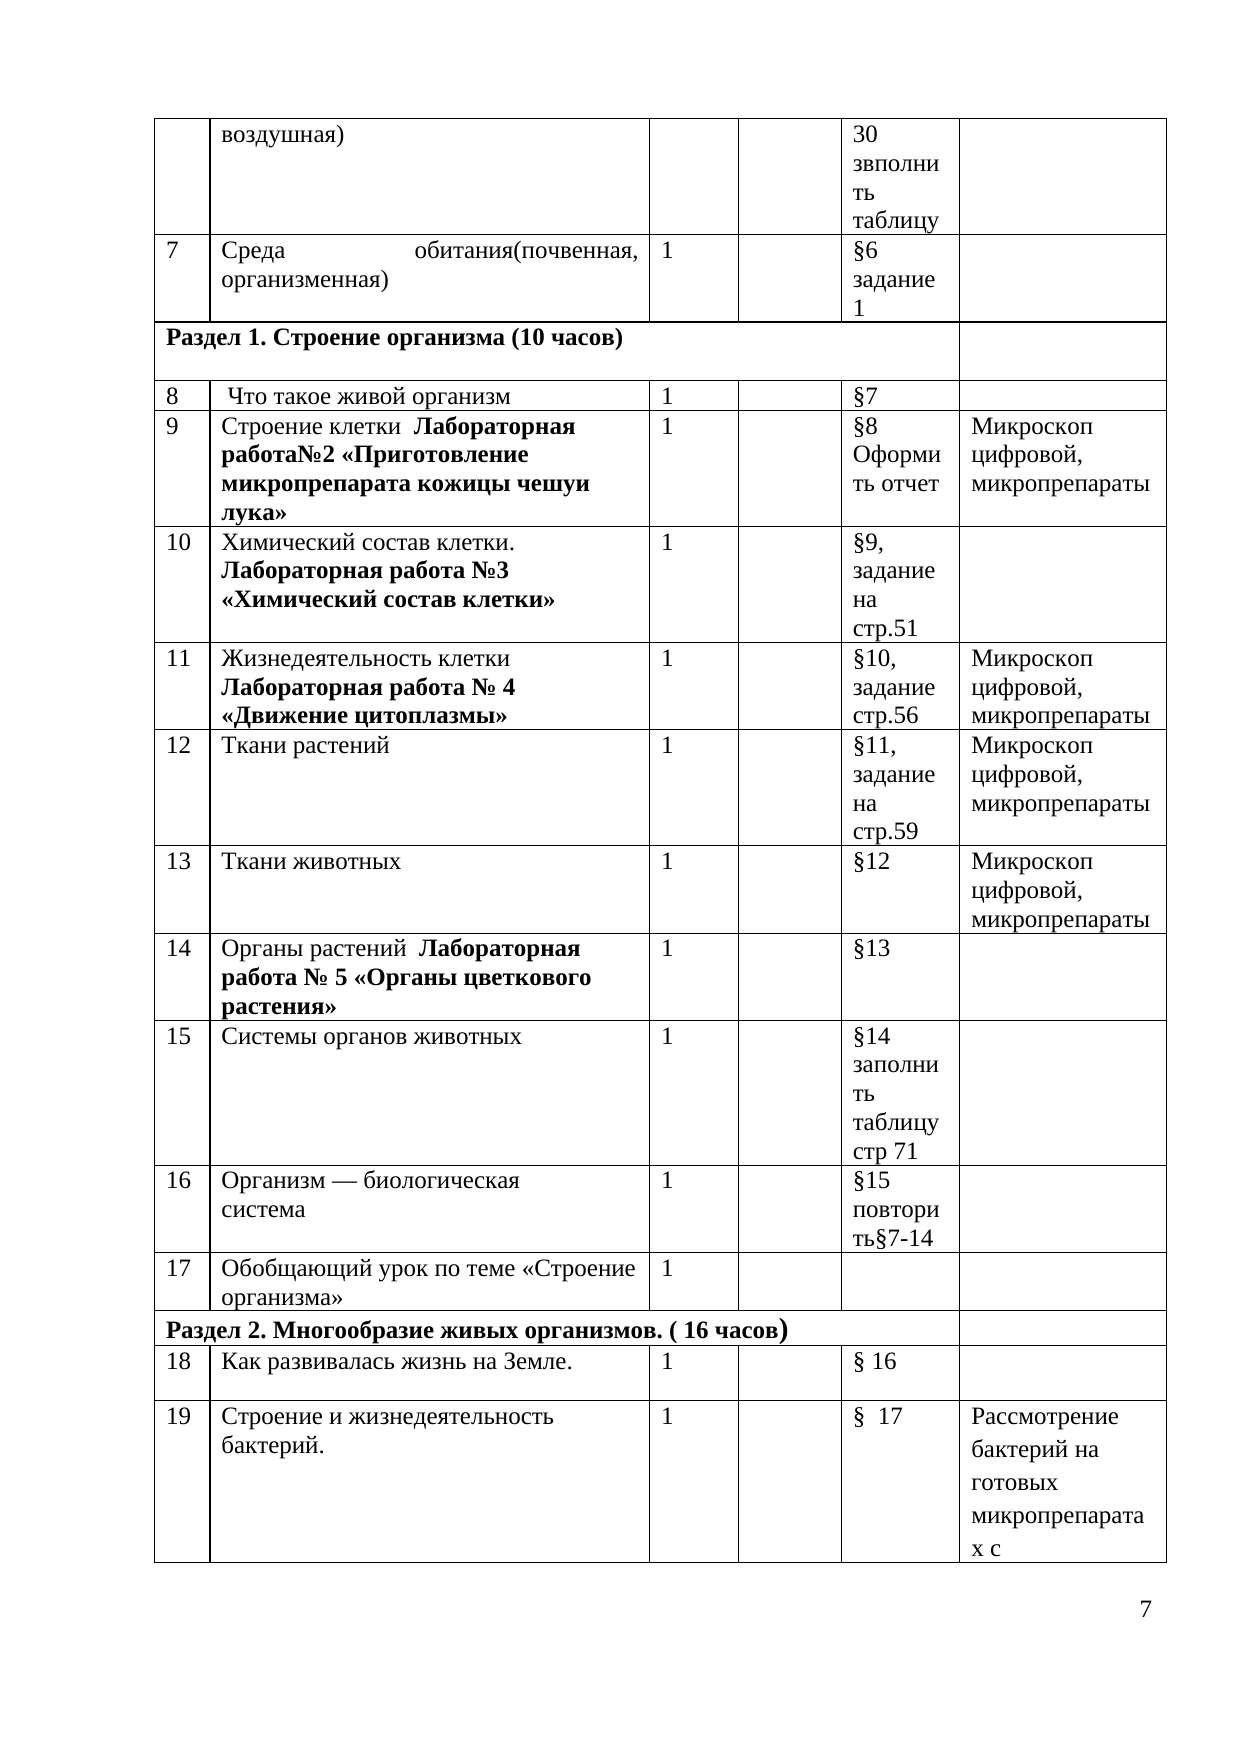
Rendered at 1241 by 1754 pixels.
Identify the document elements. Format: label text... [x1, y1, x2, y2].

table_cell 1 [650, 381, 738, 410]
table_cell Как развивалась жизнь на Земле. [211, 1346, 649, 1400]
table_cell 9 [155, 411, 209, 526]
table_cell §8 Оформить отчет [842, 411, 959, 526]
table_cell Химический состав клетки. Лабораторная работа №3 «Химический состав клетки» [211, 527, 649, 642]
table_cell §10, задание стр.56 [842, 643, 959, 729]
table_cell [650, 119, 738, 234]
table_cell [960, 381, 1166, 410]
table_cell Микроскоп цифровой, микропрепараты [960, 411, 1166, 526]
table_cell Микроскоп цифровой, микропрепараты [960, 730, 1166, 845]
table_cell Раздел 2. Многообразие живых организмов. ( 16 часов) [155, 1311, 959, 1345]
table_cell [842, 1253, 959, 1310]
table_cell [960, 1346, 1166, 1400]
table_cell Системы органов животных [211, 1021, 649, 1164]
table_cell §14 заполнить таблицу стр 71 [842, 1021, 959, 1164]
table_cell Микроскоп цифровой, микропрепараты [960, 846, 1166, 932]
table_cell 1 [650, 934, 738, 1020]
table_cell §6 задание 1 [842, 235, 959, 321]
table_cell 1 [650, 643, 738, 729]
table_cell [960, 1253, 1166, 1310]
table_cell [960, 527, 1166, 642]
table_cell [739, 119, 841, 234]
table_cell Обобщающий урок по теме «Строение организма» [211, 1253, 649, 1310]
table_cell 1 [650, 1401, 738, 1562]
table_cell [739, 643, 841, 729]
table_cell [739, 934, 841, 1020]
table_cell 1 [650, 527, 738, 642]
table_cell [739, 1021, 841, 1164]
table_cell [960, 1021, 1166, 1164]
table_cell [739, 381, 841, 410]
table_cell [960, 1311, 1166, 1345]
table_cell 13 [155, 846, 209, 932]
table_cell Раздел 1. Строение организма (10 часов) [155, 323, 959, 380]
table_cell Строение и жизнедеятельность бактерий. [211, 1401, 649, 1562]
table_cell Строение клетки Лабораторная работа№2 «Приготовление микропрепарата кожицы чешуи лука» [211, 411, 649, 526]
table_cell §11, задание на стр.59 [842, 730, 959, 845]
table_cell §13 [842, 934, 959, 1020]
table_cell 16 [155, 1166, 209, 1252]
table_cell 1 [650, 1253, 738, 1310]
table_cell Ткани животных [211, 846, 649, 932]
table_cell 15 [155, 1021, 209, 1164]
table_cell 7 [155, 235, 209, 321]
table_cell Рассмотрение бактерий на готовых микропрепаратах с [960, 1401, 1166, 1562]
table_cell [739, 1401, 841, 1562]
table_cell 18 [155, 1346, 209, 1400]
table_cell § 17 [842, 1401, 959, 1562]
table_cell 1 [650, 1021, 738, 1164]
table_cell [960, 119, 1166, 234]
table_cell 19 [155, 1401, 209, 1562]
table_cell 14 [155, 934, 209, 1020]
table_cell 1 [650, 235, 738, 321]
table_cell §7 [842, 381, 959, 410]
table_cell [739, 235, 841, 321]
table_cell § 16 [842, 1346, 959, 1400]
table_cell §12 [842, 846, 959, 932]
table_cell Жизнедеятельность клетки Лабораторная работа № 4 «Движение цитоплазмы» [211, 643, 649, 729]
table_cell воздушная) [211, 119, 649, 234]
table_cell Что такое живой организм [211, 381, 649, 410]
table_cell Организм — биологическая система [211, 1166, 649, 1252]
table_cell [739, 1346, 841, 1400]
table_cell 17 [155, 1253, 209, 1310]
table_cell 1 [650, 1166, 738, 1252]
table_cell 1 [650, 1346, 738, 1400]
table_cell 8 [155, 381, 209, 410]
table_cell [739, 411, 841, 526]
table_cell 11 [155, 643, 209, 729]
table_cell [960, 323, 1166, 380]
table_cell [960, 934, 1166, 1020]
table_cell [739, 730, 841, 845]
table_cell §9, задание на стр.51 [842, 527, 959, 642]
table_cell [739, 1166, 841, 1252]
table_cell [960, 1166, 1166, 1252]
table_cell [739, 527, 841, 642]
table_cell Среда обитания(почвенная, организменная) [211, 235, 649, 321]
table_cell [739, 1253, 841, 1310]
table_cell [739, 846, 841, 932]
table_cell [155, 119, 209, 234]
table_cell 30 звполнить таблицу [842, 119, 959, 234]
table_cell 1 [650, 411, 738, 526]
table_cell 12 [155, 730, 209, 845]
table_cell Ткани растений [211, 730, 649, 845]
table_cell 10 [155, 527, 209, 642]
table_cell Органы растений Лабораторная работа № 5 «Органы цветкового растения» [211, 934, 649, 1020]
table_cell 1 [650, 730, 738, 845]
table_cell §15 повторить§7-14 [842, 1166, 959, 1252]
table_cell [960, 235, 1166, 321]
table_cell Микроскоп цифровой, микропрепараты [960, 643, 1166, 729]
table_cell 1 [650, 846, 738, 932]
